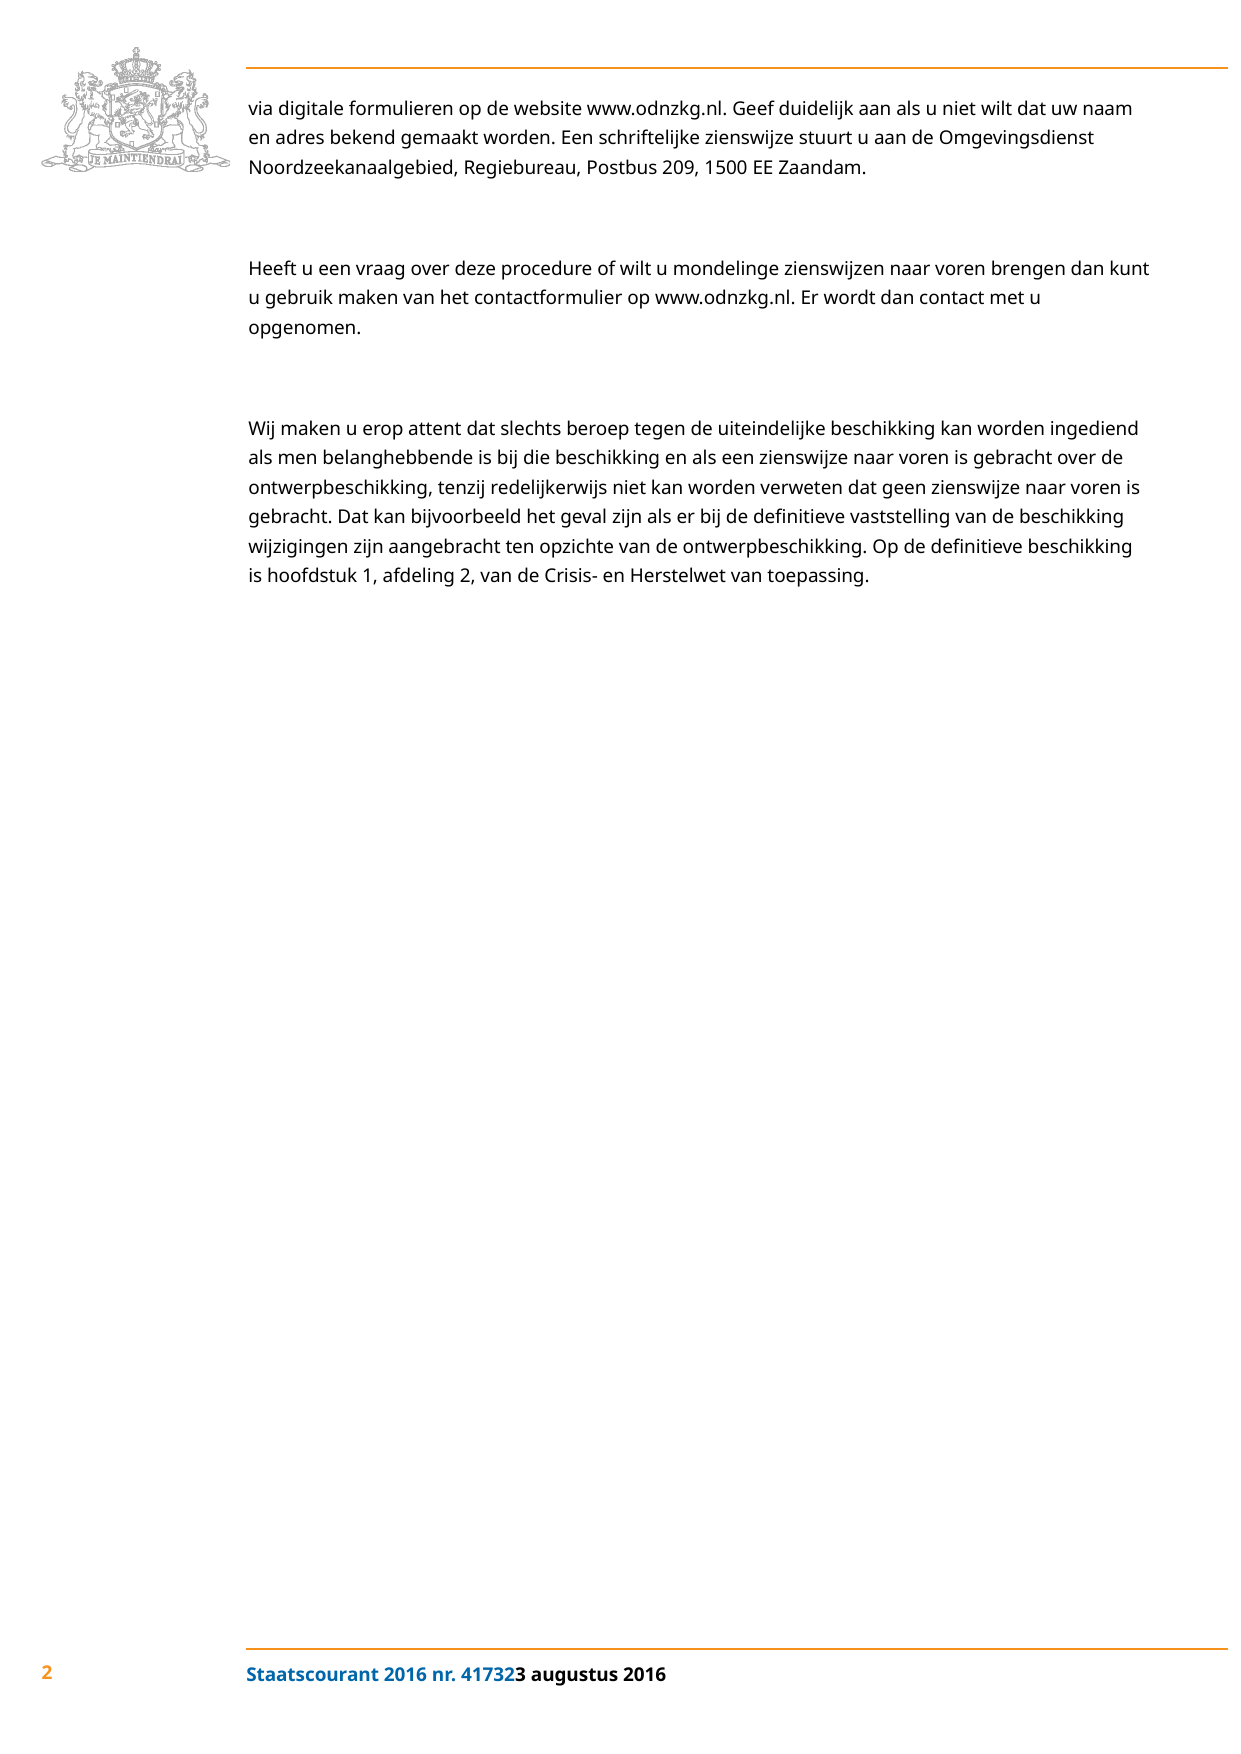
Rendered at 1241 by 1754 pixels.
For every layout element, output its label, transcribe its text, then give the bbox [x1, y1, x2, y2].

picture [41, 47, 231, 172]
text via digitale formulieren op de website www.odnzkg.nl. Geef duidelijk aan als u niet wilt dat uw naam en adres bekend gemaakt worden. Een schriftelijke zienswijze stuurt u aan de Omgevingsdienst Noordzeekanaalgebied, Regiebureau, Postbus 209, 1500 EE Zaandam. [248, 95, 1152, 180]
text Wij maken u erop attent dat slechts beroep tegen de uiteindelijke beschikking kan worden ingediend als men belanghebbende is bij die beschikking en als een zienswijze naar voren is gebracht over de ontwerpbeschikking, tenzij redelijkerwijs niet kan worden verweten dat geen zienswijze naar voren is gebracht. Dat kan bijvoorbeeld het geval zijn als er bij de definitieve vaststelling van de beschikking wijzigingen zijn aangebracht ten opzichte van de ontwerpbeschikking. Op de definitieve beschikking is hoofdstuk 1, afdeling 2, van de Crisis- en Herstelwet van toepassing. [248, 415, 1152, 588]
text Heeft u een vraag over deze procedure of wilt u mondelinge zienswijzen naar voren brengen dan kunt u gebruik maken van het contactformulier op www.odnzkg.nl. Er wordt dan contact met u opgenomen. [248, 255, 1152, 340]
